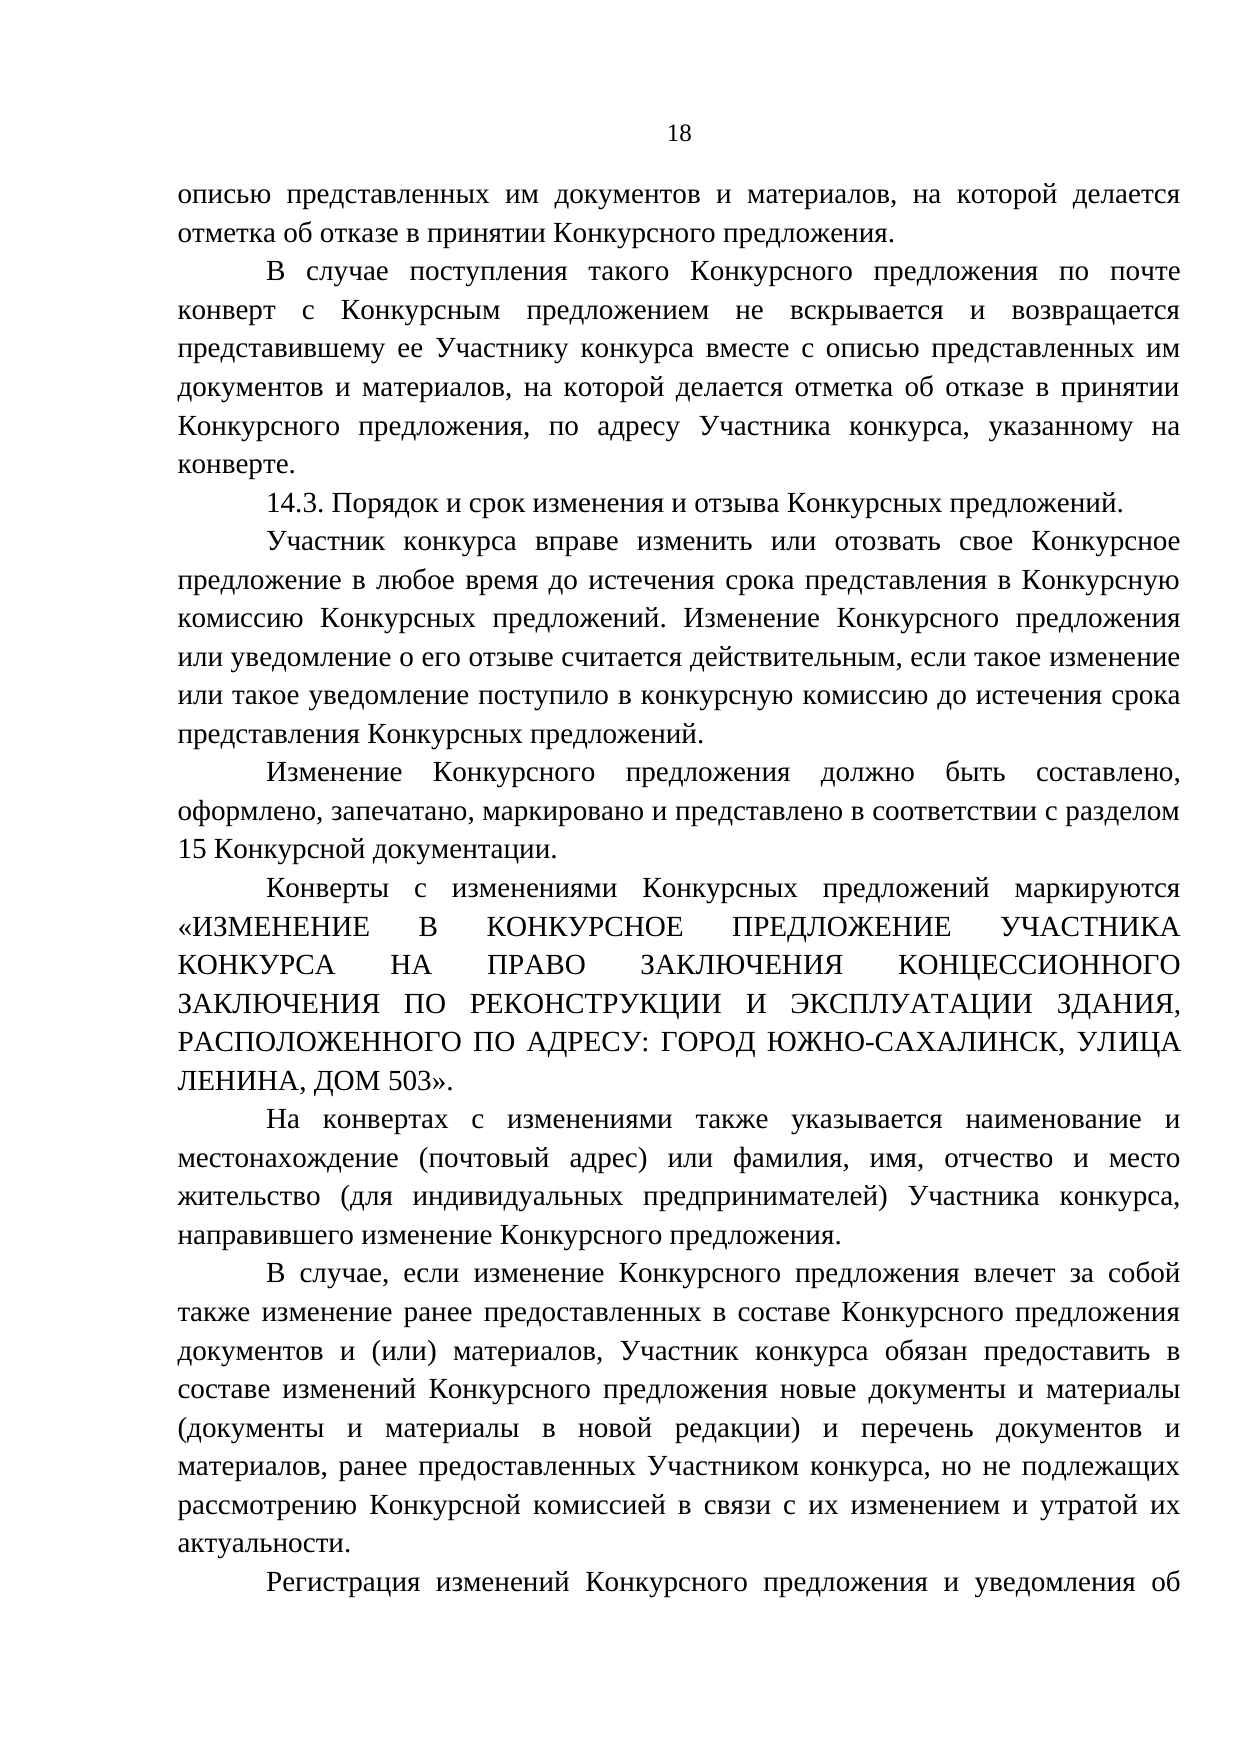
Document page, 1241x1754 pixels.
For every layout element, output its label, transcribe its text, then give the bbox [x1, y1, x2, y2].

text На конвертах с изменениями также указывается наименование и местонахождение (почтовый адрес) или фамилия, имя, отчество и место жительство (для индивидуальных предпринимателей) Участника конкурса, направившего изменение Конкурсного предложения. [177, 1101, 1181, 1251]
text Участник конкурса вправе изменить или отозвать свое Конкурсное предложение в любое время до истечения срока представления в Конкурсную комиссию Конкурсных предложений. Изменение Конкурсного предложения или уведомление о его отзыве считается действительным, если такое изменение или такое уведомление поступило в конкурсную комиссию до истечения срока представления Конкурсных предложений. [177, 523, 1181, 749]
text В случае поступления такого Конкурсного предложения по почте конверт с Конкурсным предложением не вскрывается и возвращается представившему ее Участнику конкурса вместе с описью представленных им документов и материалов, на которой делается отметка об отказе в принятии Конкурсного предложения, по адресу Участника конкурса, указанному на конверте. [177, 253, 1181, 480]
text описью представленных им документов и материалов, на которой делается отметка об отказе в принятии Конкурсного предложения. [177, 176, 1181, 248]
text Регистрация изменений Конкурсного предложения и уведомления об [177, 1564, 1181, 1597]
text Изменение Конкурсного предложения должно быть составлено, оформлено, запечатано, маркировано и представлено в соответствии с разделом 15 Конкурсной документации. [177, 754, 1181, 865]
text В случае, если изменение Конкурсного предложения влечет за собой также изменение ранее предоставленных в составе Конкурсного предложения документов и (или) материалов, Участник конкурса обязан предоставить в составе изменений Конкурсного предложения новые документы и материалы (документы и материалы в новой редакции) и перечень документов и материалов, ранее предоставленных Участником конкурса, но не подлежащих рассмотрению Конкурсной комиссией в связи с их изменением и утратой их актуальности. [177, 1256, 1181, 1559]
text Конверты с изменениями Конкурсных предложений маркируются «ИЗМЕНЕНИЕ В КОНКУРСНОЕ ПРЕДЛОЖЕНИЕ УЧАСТНИКА КОНКУРСА НА ПРАВО ЗАКЛЮЧЕНИЯ КОНЦЕССИОННОГО ЗАКЛЮЧЕНИЯ ПО РЕКОНСТРУКЦИИ И ЭКСПЛУАТАЦИИ ЗДАНИЯ, РАСПОЛОЖЕННОГО ПО АДРЕСУ: ГОРОД ЮЖНО-САХАЛИНСК, УЛИЦА ЛЕНИНА, ДОМ 503». [177, 870, 1181, 1096]
text 14.3. Порядок и срок изменения и отзыва Конкурсных предложений. [177, 485, 1181, 518]
